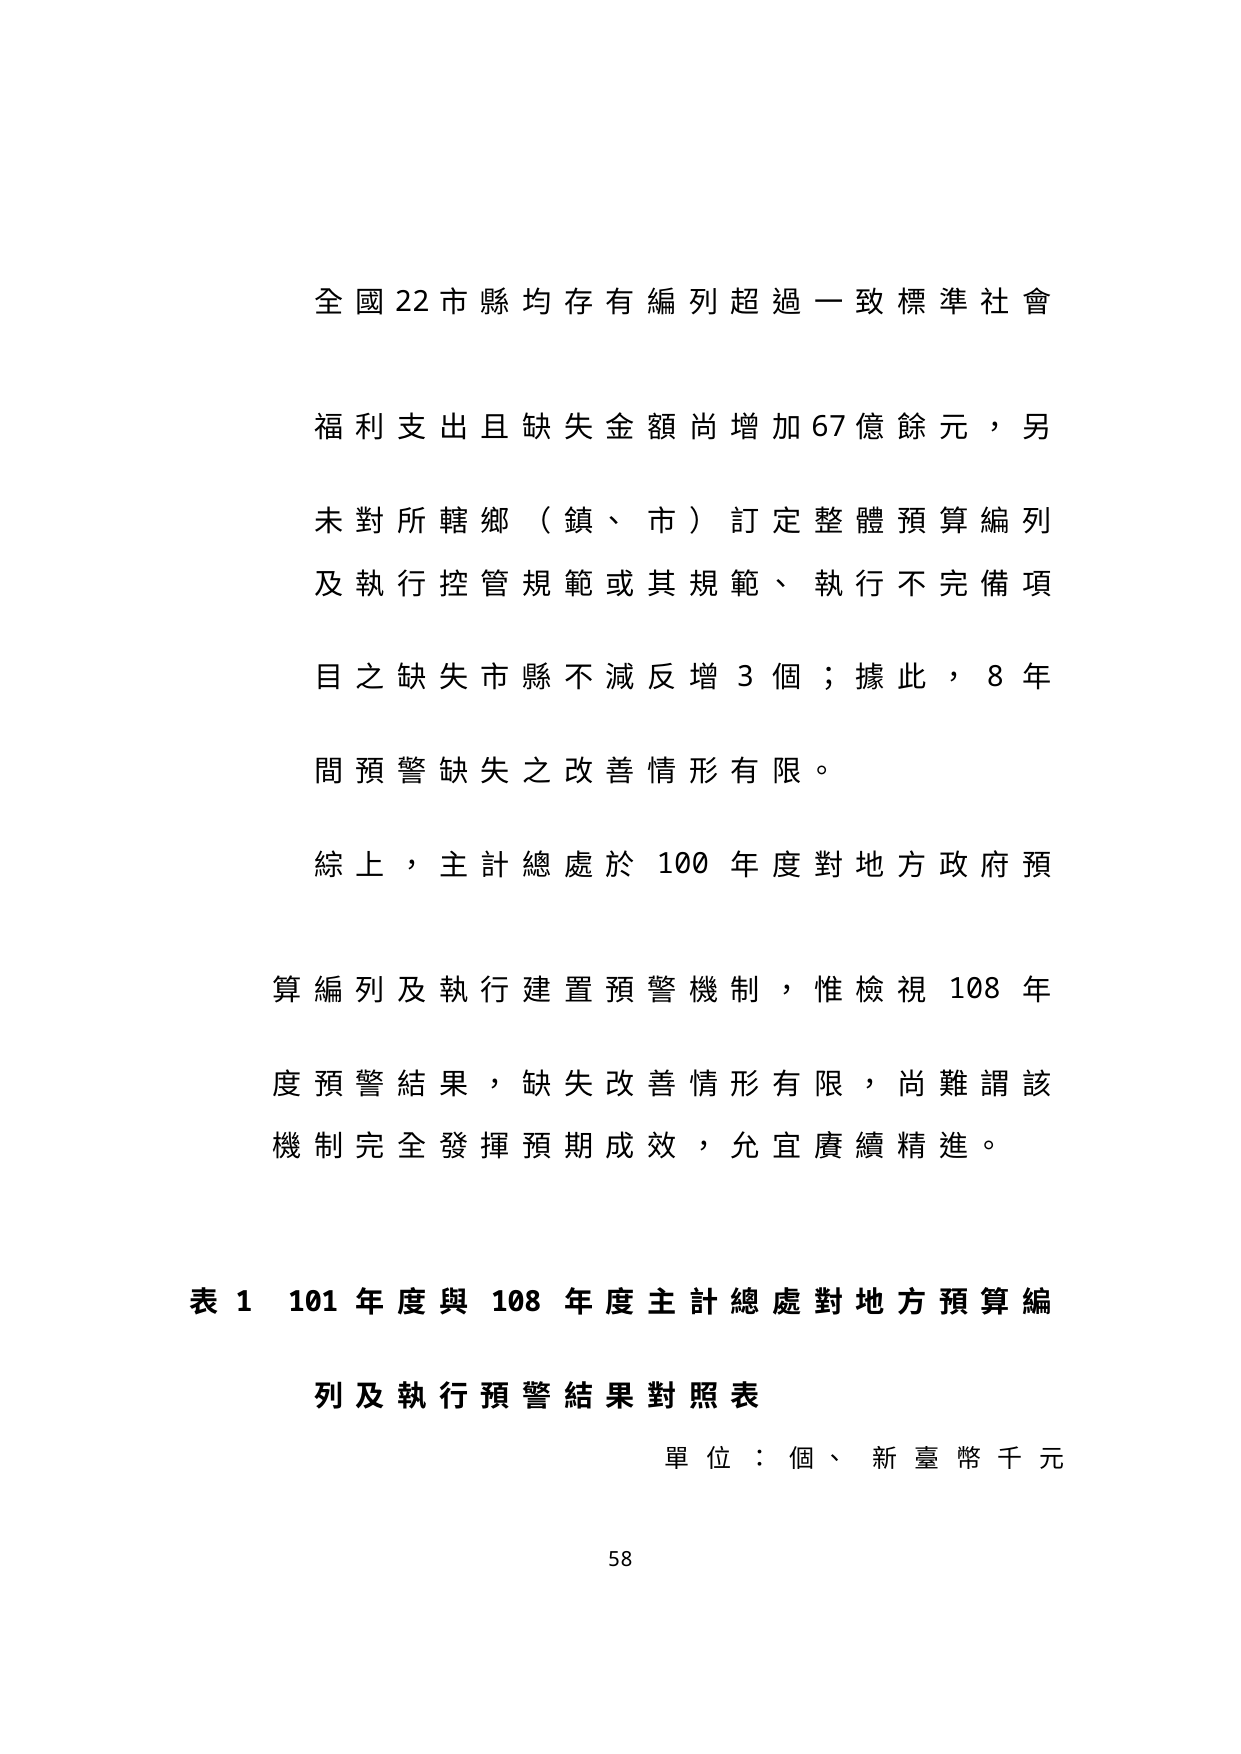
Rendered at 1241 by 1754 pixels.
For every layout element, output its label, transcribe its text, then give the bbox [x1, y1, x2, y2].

text 揆108年度主計總處對地方政府預算編列及執行預警結果與101年度相較(詳表1)，6項預警缺失中以高估歲入預算之改善情形最佳(減少7市縣及230億餘元)，共同性費用項目超逾標準編列、累計短絀及改善情形等各減少2、1市縣次之，而全國22市縣均存有編列超過一致標準社會福利支出且缺失金額尚增加67億餘元，另未對所轄鄉（鎮、市）訂定整體預算編列及執行控管規範或其規範、執行不完備項目之缺失市縣不減反增3個；據此，8年間預警缺失之改善情形有限。 [271, 227, 1058, 790]
text 單位：個、新臺幣千元 [183, 1415, 1072, 1477]
text 表1 101年度與108年度主計總處對地方預算編列及執行預警結果對照表 [183, 1227, 1058, 1415]
text 綜上，主計總處於100年度對地方政府預算編列及執行建置預警機制，惟檢視108年度預警結果，缺失改善情形有限，尚難謂該機制完全發揮預期成效，允宜賡續精進。 [242, 790, 1058, 1165]
